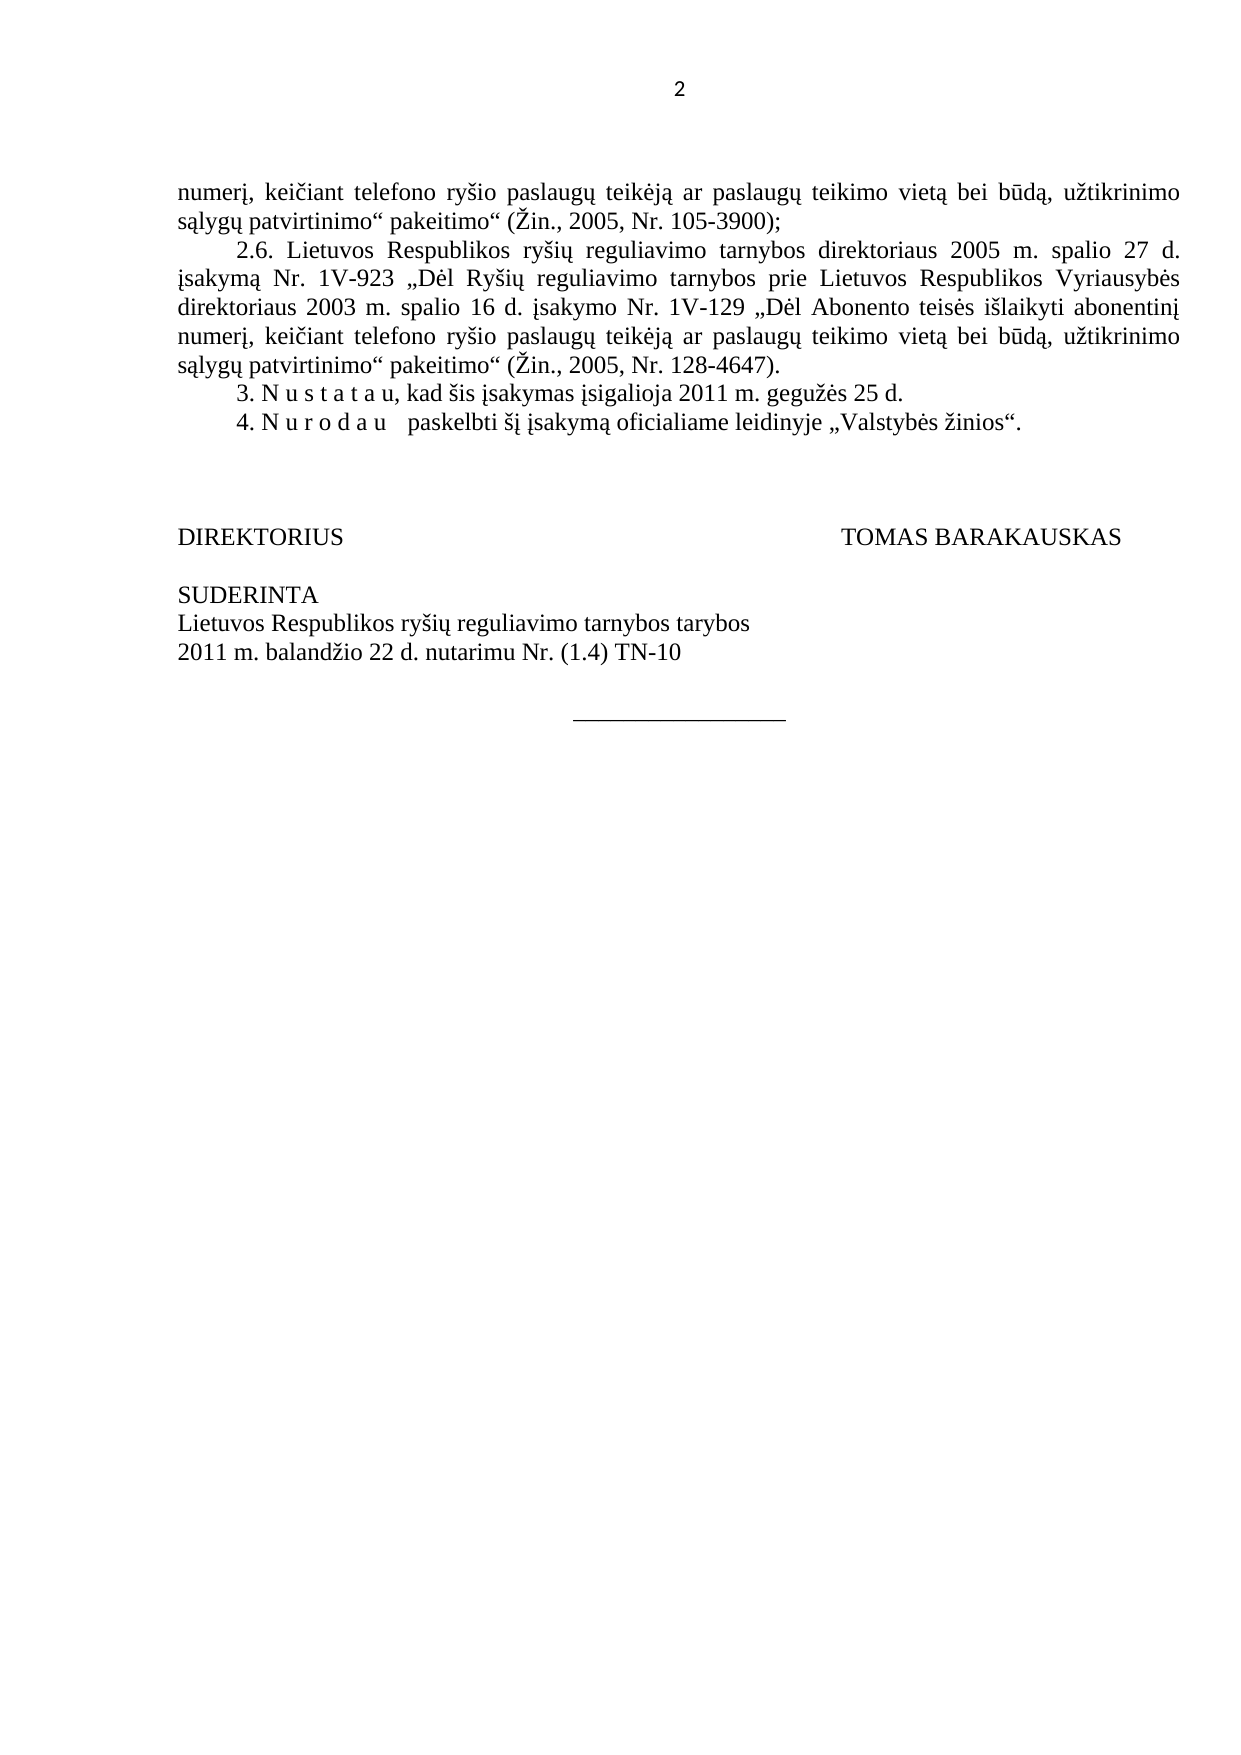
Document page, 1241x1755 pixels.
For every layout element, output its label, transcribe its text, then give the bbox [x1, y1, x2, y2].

text Lietuvos Respublikos ryšių reguliavimo tarnybos tarybos [177, 608, 1181, 637]
text 4. Nurodau paskelbti šį įsakymą oficialiame leidinyje „Valstybės žinios“. [177, 407, 1181, 436]
text Direktorius Tomas Barakauskas [177, 522, 1181, 551]
text 2.6. Lietuvos Respublikos ryšių reguliavimo tarnybos direktoriaus 2005 m. spalio 27 d. įsakymą Nr. 1V-923 „Dėl Ryšių reguliavimo tarnybos prie Lietuvos Respublikos Vyriausybės direktoriaus 2003 m. spalio 16 d. įsakymo Nr. 1V-129 „Dėl Abonento teisės išlaikyti abonentinį numerį, keičiant telefono ryšio paslaugų teikėją ar paslaugų teikimo vietą bei būdą, užtikrinimo sąlygų patvirtinimo“ pakeitimo“ (Žin., 2005, Nr. 128-4647). [177, 235, 1181, 378]
text numerį, keičiant telefono ryšio paslaugų teikėją ar paslaugų teikimo vietą bei būdą, užtikrinimo sąlygų patvirtinimo“ pakeitimo“ (Žin., 2005, Nr. 105-3900); [177, 177, 1181, 235]
text _________________ [177, 695, 1181, 723]
text 3. Nustatau, kad šis įsakymas įsigalioja 2011 m. gegužės 25 d. [177, 378, 1181, 407]
text SUDERINTA [177, 580, 1181, 608]
text 2011 m. balandžio 22 d. nutarimu Nr. (1.4) TN-10 [177, 637, 1181, 666]
